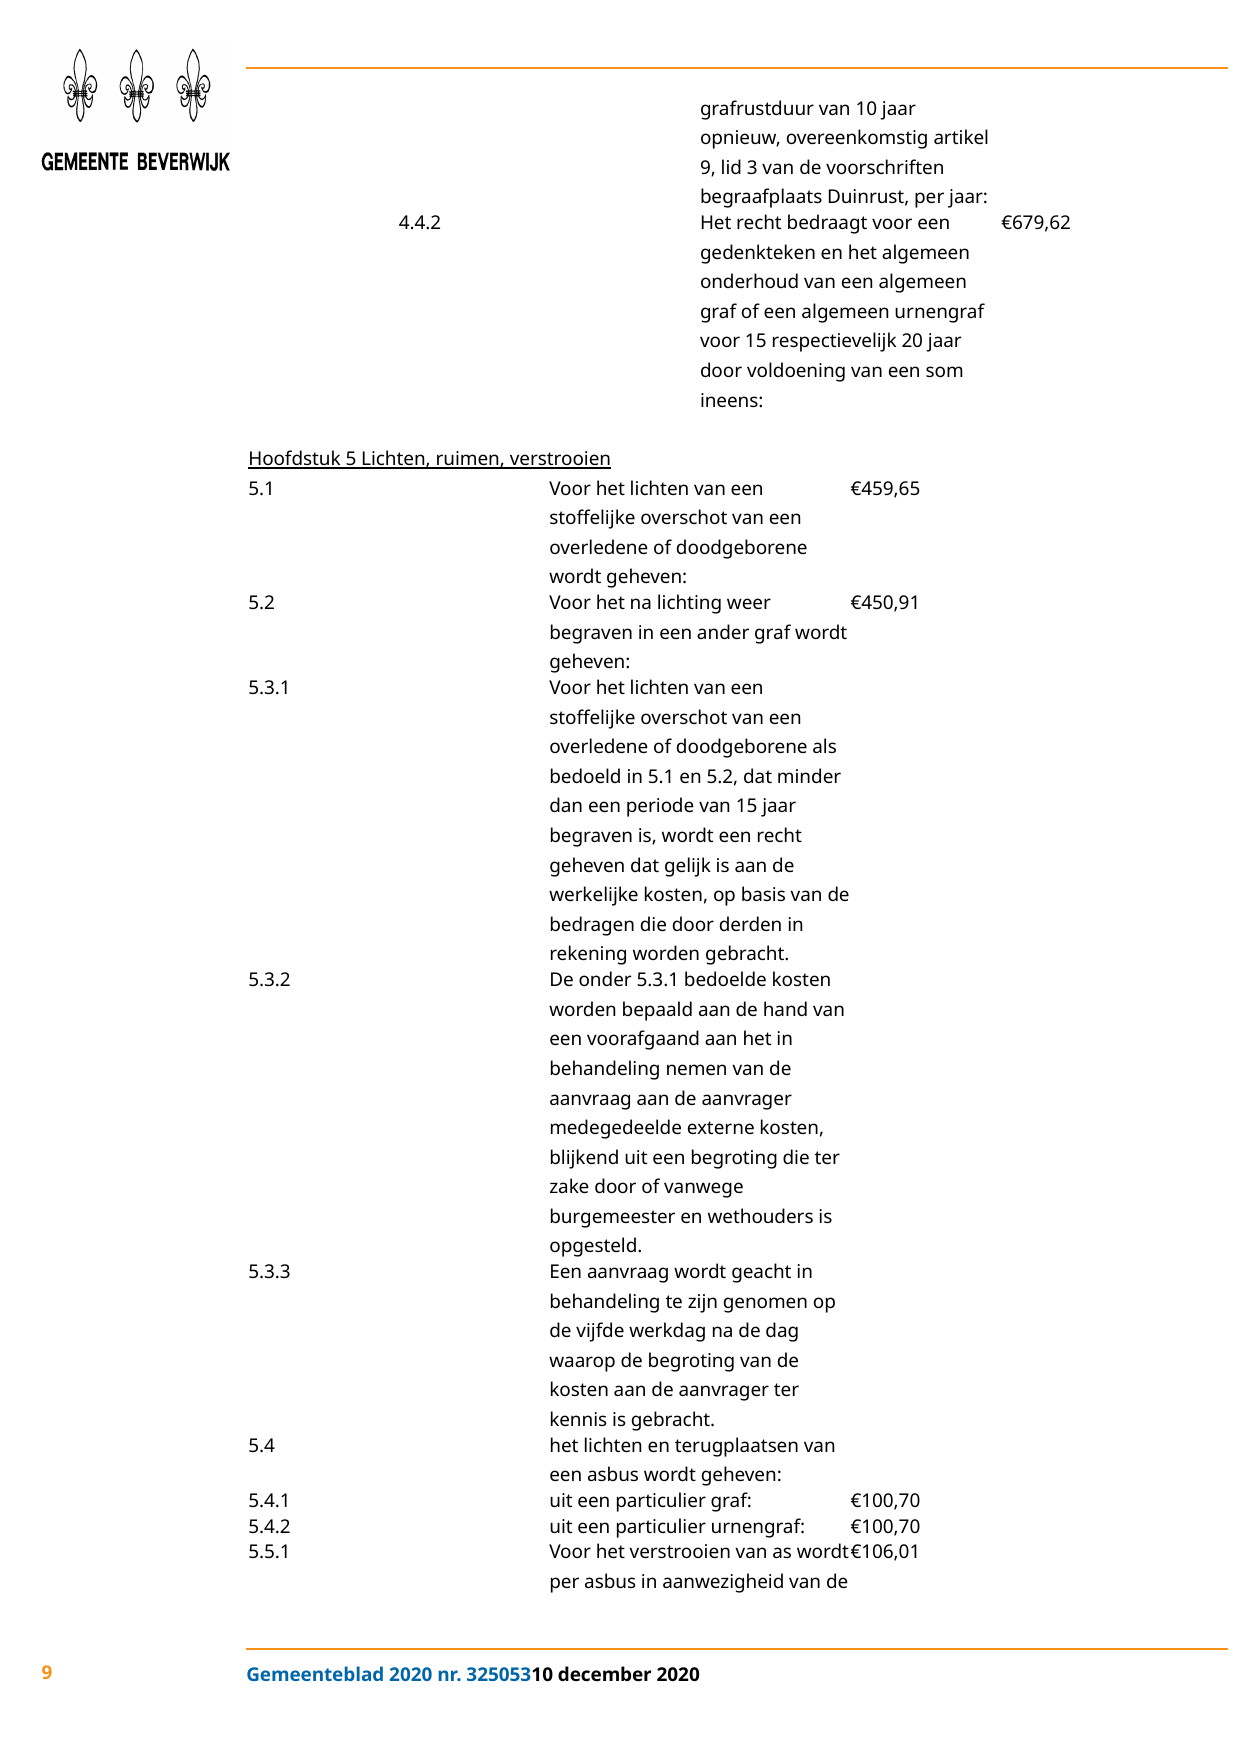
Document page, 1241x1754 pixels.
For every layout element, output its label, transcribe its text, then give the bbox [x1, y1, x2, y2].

table_cell 5.3.3 [248, 1258, 549, 1432]
table_cell [850, 1432, 1152, 1487]
table_cell 5.4.1 [248, 1487, 549, 1513]
table_cell 5.2 [248, 590, 549, 674]
table_cell [399, 95, 700, 209]
table_cell 5.3.2 [248, 966, 549, 1258]
table_header Voor het lichten van een stoffelijke overschot van een overledene of doodgeborene wordt geheven: [549, 475, 850, 589]
table_cell [248, 95, 398, 209]
table_cell €100,70 [850, 1513, 1152, 1539]
table_cell uit een particulier urnengraf: [549, 1513, 850, 1539]
table_cell €450,91 [850, 590, 1152, 674]
table_cell Een aanvraag wordt geacht in behandeling te zijn genomen op de vijfde werkdag na de dag waarop de begroting van de kosten aan de aanvrager ter kennis is gebracht. [549, 1258, 850, 1432]
table_cell €106,01 [850, 1539, 1152, 1594]
table_cell 5.4 [248, 1432, 549, 1487]
table_cell uit een particulier graf: [549, 1487, 850, 1513]
table_cell €100,70 [850, 1487, 1152, 1513]
table_cell [850, 966, 1152, 1258]
table_cell Voor het lichten van een stoffelijke overschot van een overledene of doodgeborene als bedoeld in 5.1 en 5.2, dat minder dan een periode van 15 jaar begraven is, wordt een recht geheven dat gelijk is aan de werkelijke kosten, op basis van de bedragen die door derden in rekening worden gebracht. [549, 674, 850, 966]
table_cell [850, 674, 1152, 966]
table_header 5.1 [248, 475, 549, 589]
table_cell €679,62 [1001, 209, 1152, 412]
table_cell De onder 5.3.1 bedoelde kosten worden bepaald aan de hand van een voorafgaand aan het in behandeling nemen van de aanvraag aan de aanvrager medegedeelde externe kosten, blijkend uit een begroting die ter zake door of vanwege burgemeester en wethouders is opgesteld. [549, 966, 850, 1258]
table_cell 5.5.1 [248, 1539, 549, 1594]
table_cell 4.4.2 [399, 209, 700, 412]
picture [41, 47, 231, 172]
table_cell [248, 209, 398, 412]
table_cell Het recht bedraagt voor een gedenkteken en het algemeen onderhoud van een algemeen graf of een algemeen urnengraf voor 15 respectievelijk 20 jaar door voldoening van een som ineens: [700, 209, 1001, 412]
table_cell Voor het verstrooien van as wordt per asbus in aanwezigheid van de [549, 1539, 850, 1594]
table_cell het lichten en terugplaatsen van een asbus wordt geheven: [549, 1432, 850, 1487]
table_header €459,65 [850, 475, 1152, 589]
text Hoofdstuk 5 Lichten, ruimen, verstrooien [248, 445, 1152, 471]
table_cell 5.4.2 [248, 1513, 549, 1539]
table_cell grafrustduur van 10 jaar opnieuw, overeenkomstig artikel 9, lid 3 van de voorschriften begraafplaats Duinrust, per jaar: [700, 95, 1001, 209]
table_cell Voor het na lichting weer begraven in een ander graf wordt geheven: [549, 590, 850, 674]
table_cell 5.3.1 [248, 674, 549, 966]
table_cell [850, 1258, 1152, 1432]
table_cell [1001, 95, 1152, 209]
